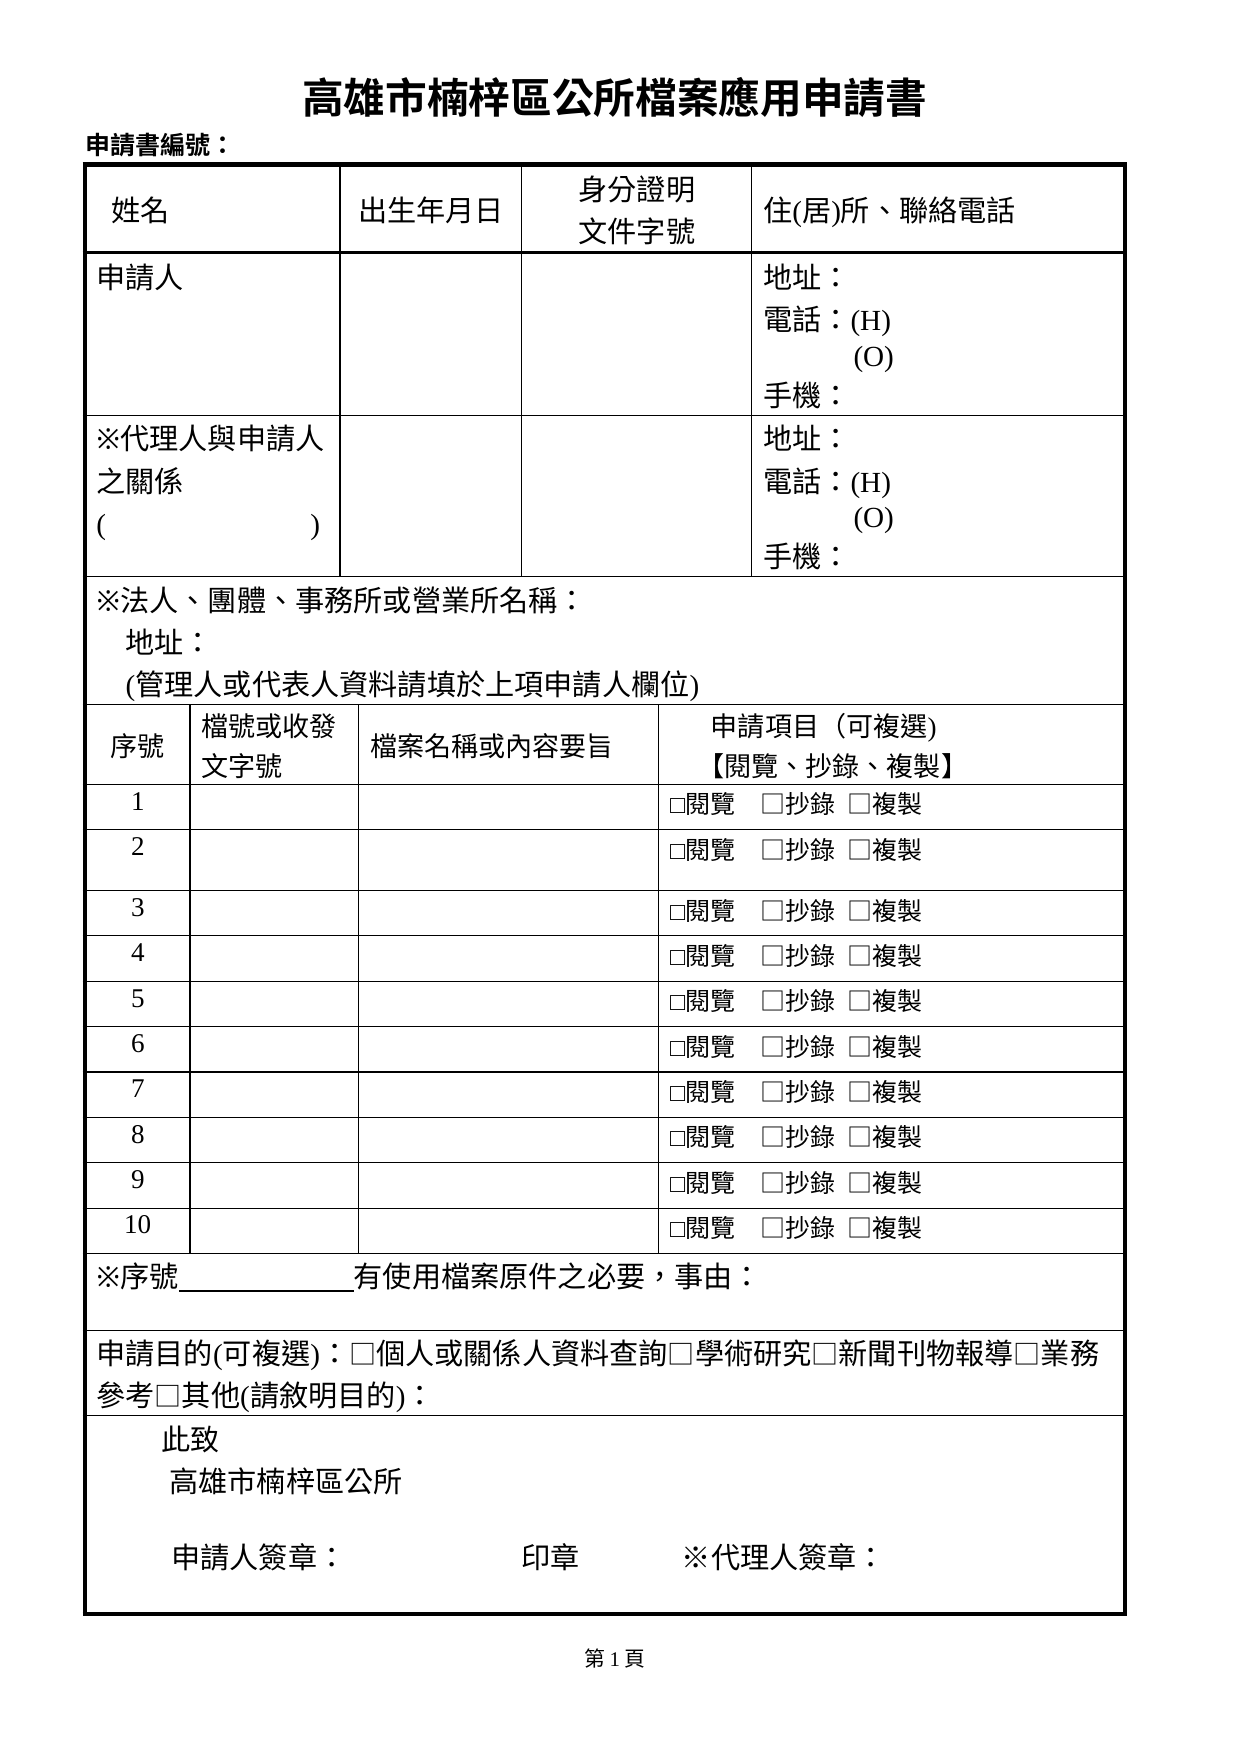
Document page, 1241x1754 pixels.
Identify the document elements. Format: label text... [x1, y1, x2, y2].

table_cell [359, 830, 658, 890]
table_cell [191, 891, 358, 935]
table_cell 3 [87, 891, 189, 935]
table_cell [359, 1027, 658, 1071]
table_header 姓名 [87, 167, 339, 251]
table_cell ※代理人與申請人之關係 ( ) [87, 416, 339, 576]
table_cell [359, 1163, 658, 1207]
table_cell [191, 1027, 358, 1071]
table_cell [341, 254, 521, 415]
table_cell ※法人、團體、事務所或營業所名稱： 地址： (管理人或代表人資料請填於上項申請人欄位) [87, 577, 1123, 704]
table_cell [359, 1118, 658, 1162]
table_cell 地址： 電話：(H) (O) 手機： [752, 416, 1123, 576]
table_cell 7 [87, 1073, 189, 1117]
table_cell 序號 [87, 705, 189, 784]
table_cell 9 [87, 1163, 189, 1207]
table_cell 4 [87, 936, 189, 981]
table_cell 1 [87, 785, 189, 829]
table_cell 申請人 [87, 254, 339, 415]
text 高雄市楠梓區公所檔案應用申請書 [85, 65, 1144, 126]
text 申請書編號： [85, 126, 1144, 162]
table_cell [191, 1209, 358, 1253]
table_header 身分證明 文件字號 [522, 167, 751, 251]
table_cell 地址： 電話：(H) (O) 手機： [752, 254, 1123, 415]
table_cell □閱覽 □抄錄 □複製 [659, 1118, 1123, 1162]
table_cell □閱覽 □抄錄 □複製 [659, 1163, 1123, 1207]
table_cell [522, 416, 751, 576]
table_cell ※序號 有使用檔案原件之必要，事由： [87, 1254, 1123, 1330]
table_cell 2 [87, 830, 189, 890]
table_cell [359, 1209, 658, 1253]
table_cell □閱覽 □抄錄 □複製 [659, 785, 1123, 829]
table_cell 申請目的(可複選)：□個人或關係人資料查詢□學術研究□新聞刊物報導□業務參考□其他(請敘明目的)： [87, 1331, 1123, 1415]
table_cell 5 [87, 982, 189, 1026]
table_cell [359, 891, 658, 935]
table_cell [191, 982, 358, 1026]
table_cell 申請項目（可複選) 【閱覽、抄錄、複製】 [659, 705, 1123, 784]
table_cell [359, 936, 658, 981]
table_cell [359, 982, 658, 1026]
table_cell 檔案名稱或內容要旨 [359, 705, 658, 784]
table_cell □閱覽 □抄錄 □複製 [659, 1209, 1123, 1253]
table_cell [359, 1073, 658, 1117]
table_cell [522, 254, 751, 415]
table_cell □閱覽 □抄錄 □複製 [659, 891, 1123, 935]
table_cell □閱覽 □抄錄 □複製 [659, 936, 1123, 981]
table_cell [191, 1118, 358, 1162]
table_header 住(居)所、聯絡電話 [752, 167, 1123, 251]
table_cell [341, 416, 521, 576]
table_cell □閱覽 □抄錄 □複製 [659, 1073, 1123, 1117]
table_cell [191, 1163, 358, 1207]
table_cell □閱覽 □抄錄 □複製 [659, 982, 1123, 1026]
table_cell [359, 785, 658, 829]
table_cell 10 [87, 1209, 189, 1253]
table_cell 此致 高雄市楠梓區公所 申請人簽章： 印章 ※代理人簽章： [87, 1416, 1123, 1612]
table_cell 8 [87, 1118, 189, 1162]
table_cell [191, 785, 358, 829]
table_cell □閱覽 □抄錄 □複製 [659, 1027, 1123, 1071]
table_cell □閱覽 □抄錄 □複製 [659, 830, 1123, 890]
table_cell [191, 830, 358, 890]
table_cell 6 [87, 1027, 189, 1071]
table_cell [191, 936, 358, 981]
table_cell [191, 1073, 358, 1117]
table_cell 檔號或收發文字號 [191, 705, 358, 784]
table_header 出生年月日 [341, 167, 521, 251]
